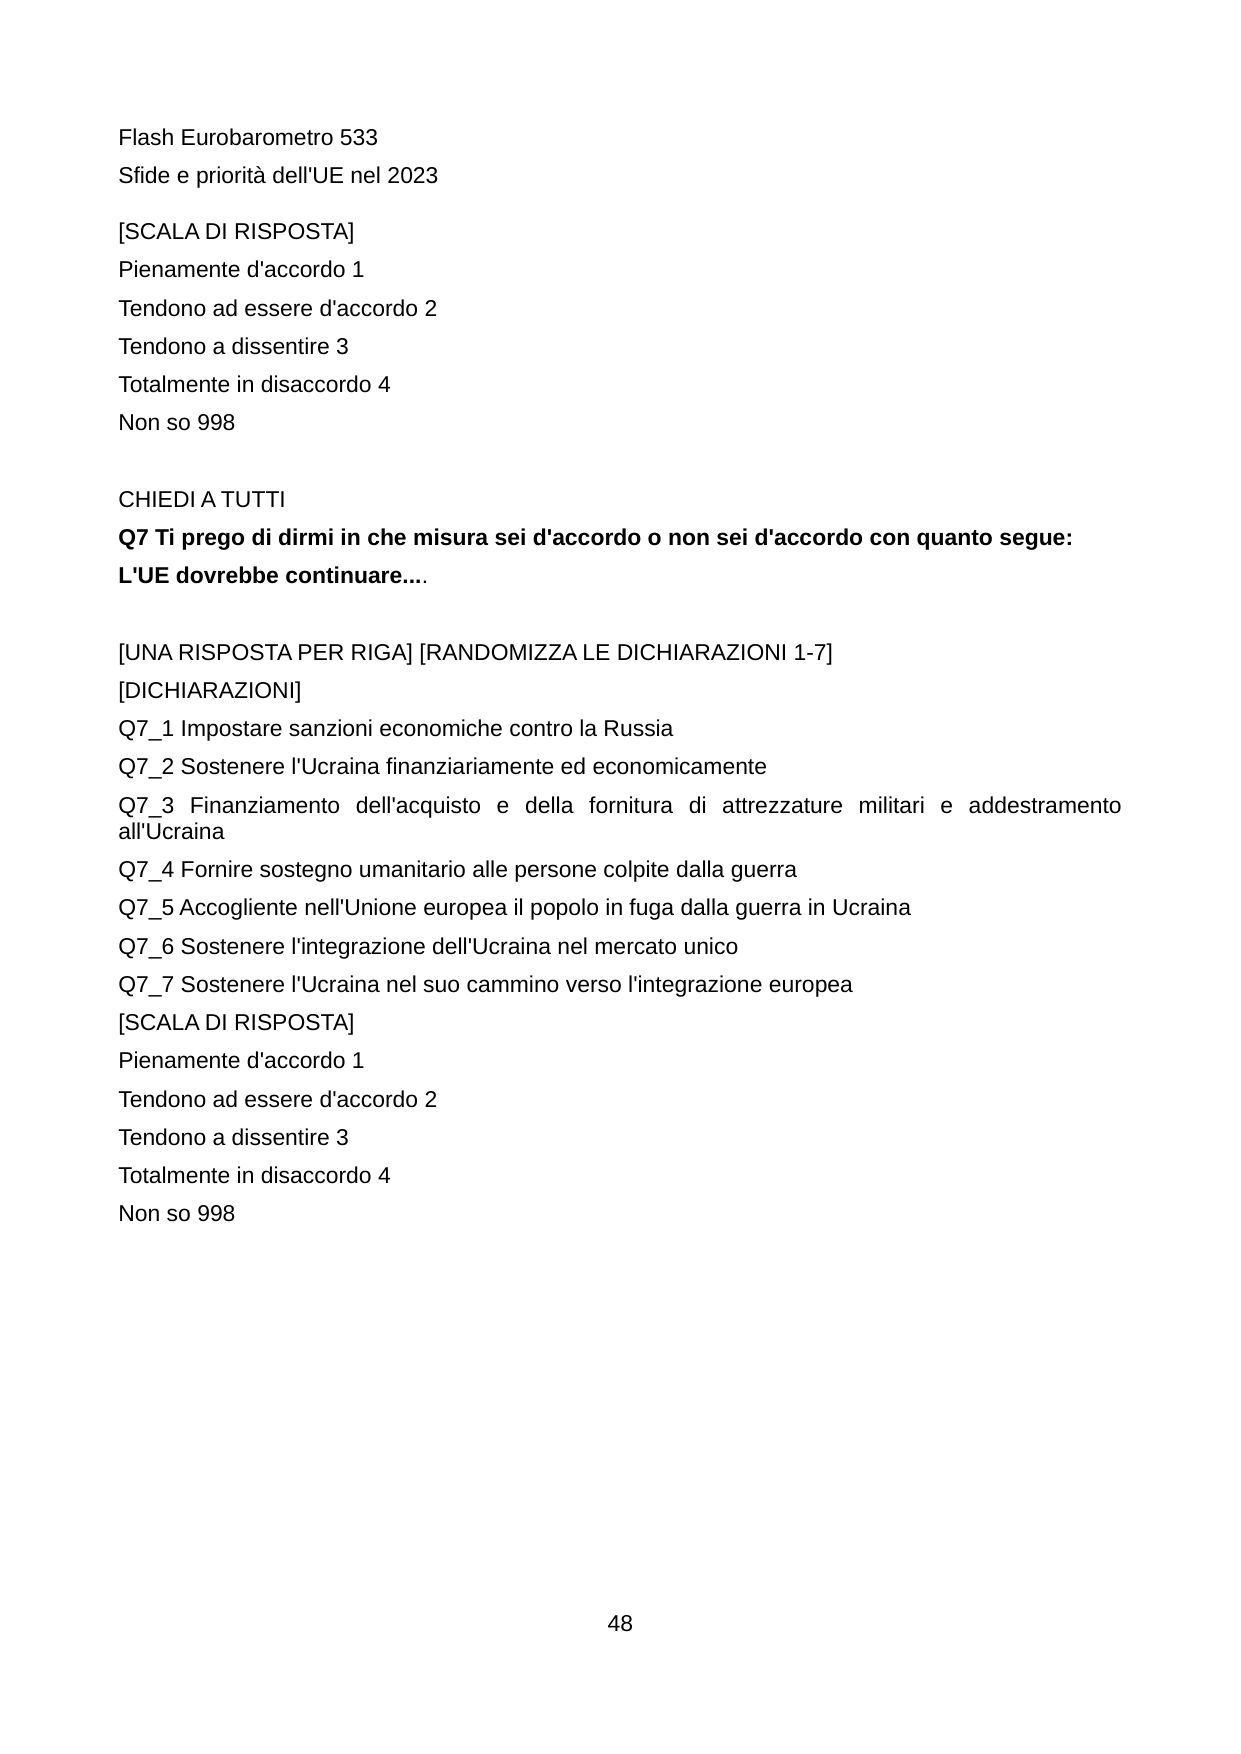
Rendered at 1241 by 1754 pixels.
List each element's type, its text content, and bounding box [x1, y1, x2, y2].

text Q7_6 Sostenere l'integrazione dell'Ucraina nel mercato unico [118, 933, 1122, 959]
text Totalmente in disaccordo 4 [118, 1162, 1122, 1188]
text Q7_1 Impostare sanzioni economiche contro la Russia [118, 715, 1122, 741]
text Q7_2 Sostenere l'Ucraina finanziariamente ed economicamente [118, 753, 1122, 780]
text [DICHIARAZIONI] [118, 677, 1122, 703]
text L'UE dovrebbe continuare.... [118, 562, 1122, 588]
text Pienamente d'accordo 1 [118, 1047, 1122, 1074]
text [SCALA DI RISPOSTA] [118, 218, 1122, 244]
text Non so 998 [118, 409, 1122, 436]
text CHIEDI A TUTTI [118, 486, 1122, 512]
text Q7_7 Sostenere l'Ucraina nel suo cammino verso l'integrazione europea [118, 971, 1122, 997]
text Non so 998 [118, 1200, 1122, 1227]
text Q7 Ti prego di dirmi in che misura sei d'accordo o non sei d'accordo con quanto segue: [118, 524, 1122, 550]
text Q7_5 Accogliente nell'Unione europea il popolo in fuga dalla guerra in Ucraina [118, 894, 1122, 921]
text [UNA RISPOSTA PER RIGA] [RANDOMIZZA LE DICHIARAZIONI 1-7] [118, 639, 1122, 665]
text [SCALA DI RISPOSTA] [118, 1009, 1122, 1035]
text Tendono a dissentire 3 [118, 1124, 1122, 1150]
text Totalmente in disaccordo 4 [118, 371, 1122, 397]
text Tendono ad essere d'accordo 2 [118, 1086, 1122, 1112]
text Q7_4 Fornire sostegno umanitario alle persone colpite dalla guerra [118, 856, 1122, 882]
text Tendono ad essere d'accordo 2 [118, 294, 1122, 321]
text Q7_3 Finanziamento dell'acquisto e della fornitura di attrezzature militari e addestramento all'Ucraina [118, 792, 1122, 844]
text Pienamente d'accordo 1 [118, 256, 1122, 283]
text Tendono a dissentire 3 [118, 333, 1122, 359]
